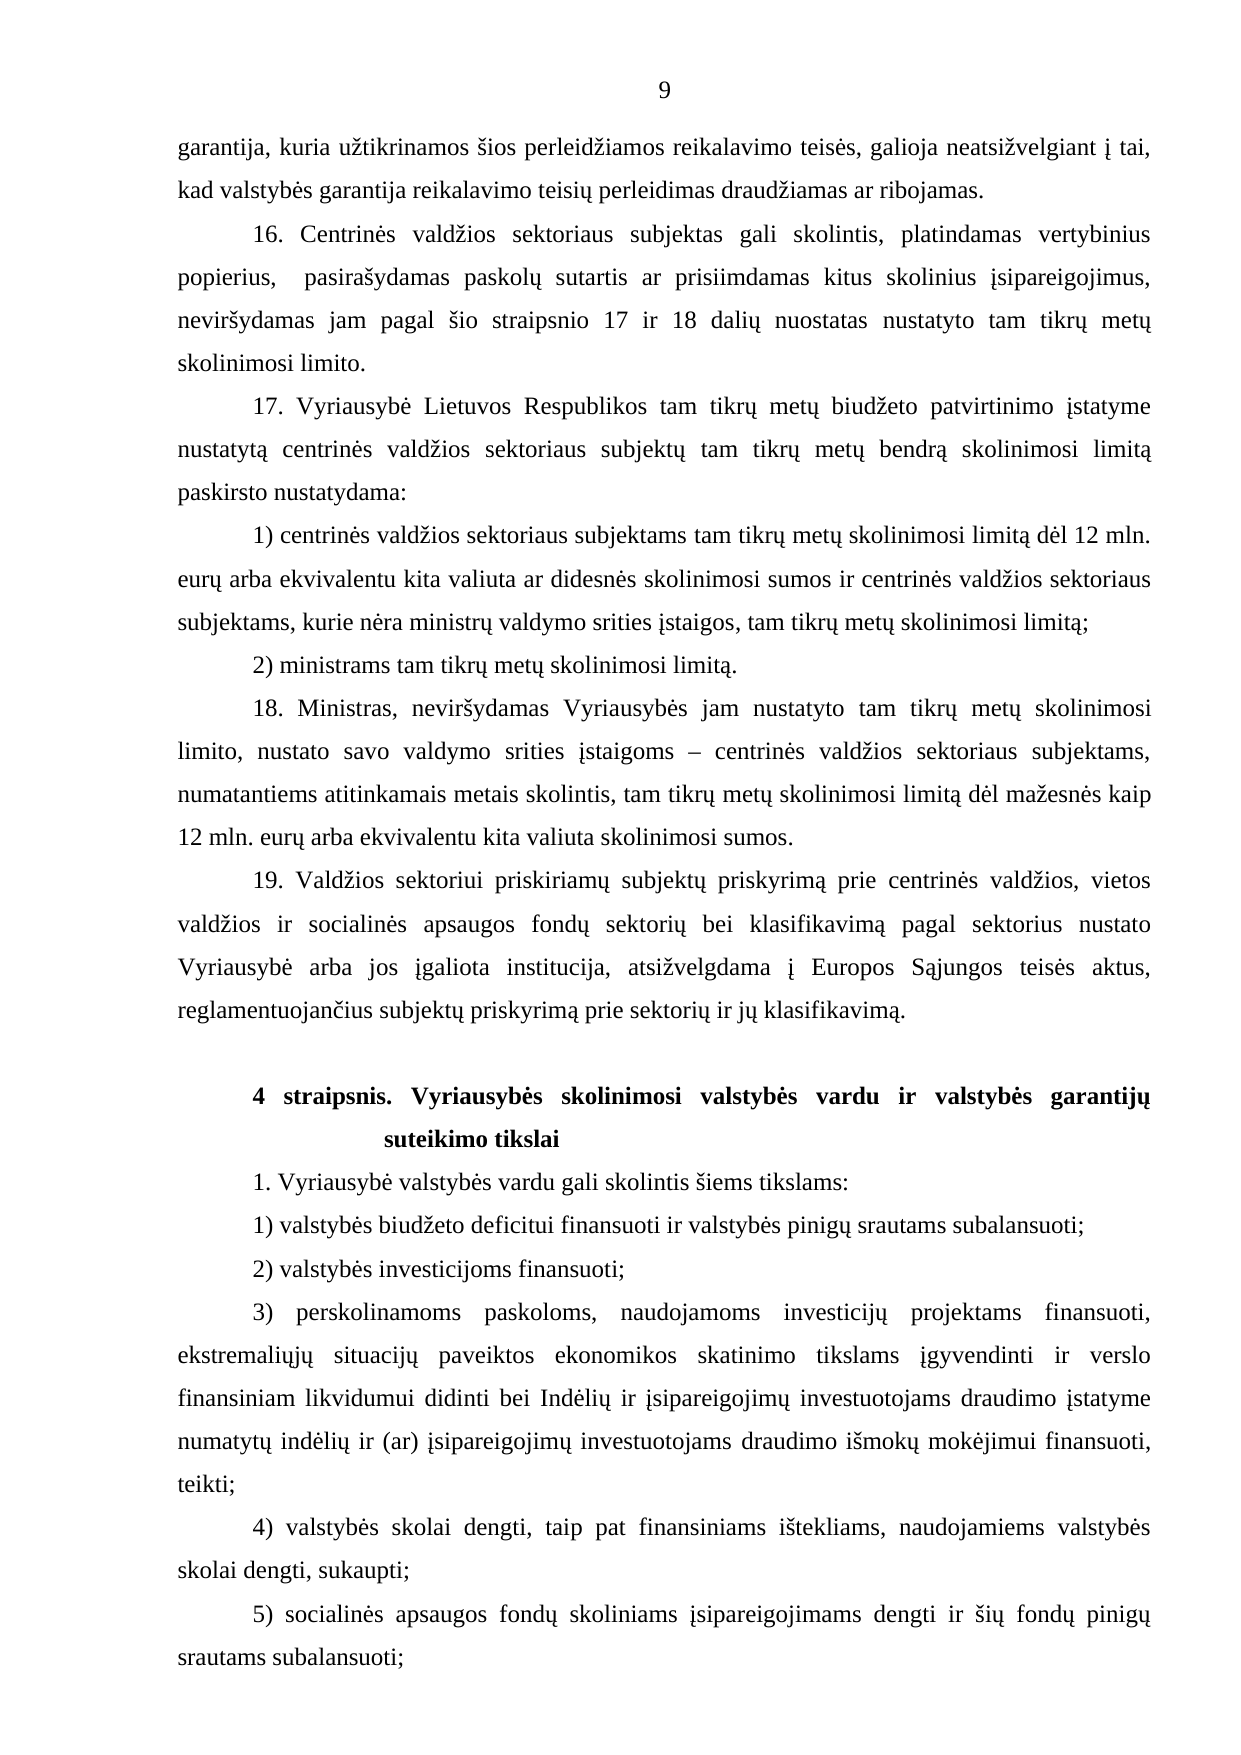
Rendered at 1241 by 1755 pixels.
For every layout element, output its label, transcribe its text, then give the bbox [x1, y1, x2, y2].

text 19. Valdžios sektoriui priskiriamų subjektų priskyrimą prie centrinės valdžios, vietos valdžios ir socialinės apsaugos fondų sektorių bei klasifikavimą pagal sektorius nustato Vyriausybė arba jos įgaliota institucija, atsižvelgdama į Europos Sąjungos teisės aktus, reglamentuojančius subjektų priskyrimą prie sektorių ir jų klasifikavimą. [177, 866, 1152, 1024]
text 1) centrinės valdžios sektoriaus subjektams tam tikrų metų skolinimosi limitą dėl 12 mln. eurų arba ekvivalentu kita valiuta ar didesnės skolinimosi sumos ir centrinės valdžios sektoriaus subjektams, kurie nėra ministrų valdymo srities įstaigos, tam tikrų metų skolinimosi limitą; [177, 521, 1152, 636]
text 17. Vyriausybė Lietuvos Respublikos tam tikrų metų biudžeto patvirtinimo įstatyme nustatytą centrinės valdžios sektoriaus subjektų tam tikrų metų bendrą skolinimosi limitą paskirsto nustatydama: [177, 391, 1152, 506]
text 1. Vyriausybė valstybės vardu gali skolintis šiems tikslams: [177, 1167, 1152, 1196]
text 2) valstybės investicijoms finansuoti; [177, 1254, 1152, 1282]
text 18. Ministras, neviršydamas Vyriausybės jam nustatyto tam tikrų metų skolinimosi limito, nustato savo valdymo srities įstaigoms – centrinės valdžios sektoriaus subjektams, numatantiems atitinkamais metais skolintis, tam tikrų metų skolinimosi limitą dėl mažesnės kaip 12 mln. eurų arba ekvivalentu kita valiuta skolinimosi sumos. [177, 693, 1152, 851]
text 16. Centrinės valdžios sektoriaus subjektas gali skolintis, platindamas vertybinius popierius, pasirašydamas paskolų sutartis ar prisiimdamas kitus skolinius įsipareigojimus, neviršydamas jam pagal šio straipsnio 17 ir 18 dalių nuostatas nustatyto tam tikrų metų skolinimosi limito. [177, 219, 1152, 377]
text 4 straipsnis. Vyriausybės skolinimosi valstybės vardu ir valstybės garantijų suteikimo tikslai [252, 1081, 1152, 1153]
text 1) valstybės biudžeto deficitui finansuoti ir valstybės pinigų srautams subalansuoti; [177, 1211, 1152, 1239]
text 2) ministrams tam tikrų metų skolinimosi limitą. [177, 650, 1152, 679]
text 4) valstybės skolai dengti, taip pat finansiniams ištekliams, naudojamiems valstybės skolai dengti, sukaupti; [177, 1512, 1152, 1584]
text garantija, kuria užtikrinamos šios perleidžiamos reikalavimo teisės, galioja neatsižvelgiant į tai, kad valstybės garantija reikalavimo teisių perleidimas draudžiamas ar ribojamas. [177, 132, 1152, 204]
text 3) perskolinamoms paskoloms, naudojamoms investicijų projektams finansuoti, ekstremaliųjų situacijų paveiktos ekonomikos skatinimo tikslams įgyvendinti ir verslo finansiniam likvidumui didinti bei Indėlių ir įsipareigojimų investuotojams draudimo įstatyme numatytų indėlių ir (ar) įsipareigojimų investuotojams draudimo išmokų mokėjimui finansuoti, teikti; [177, 1297, 1152, 1498]
text 5) socialinės apsaugos fondų skoliniams įsipareigojimams dengti ir šių fondų pinigų srautams subalansuoti; [177, 1599, 1152, 1671]
